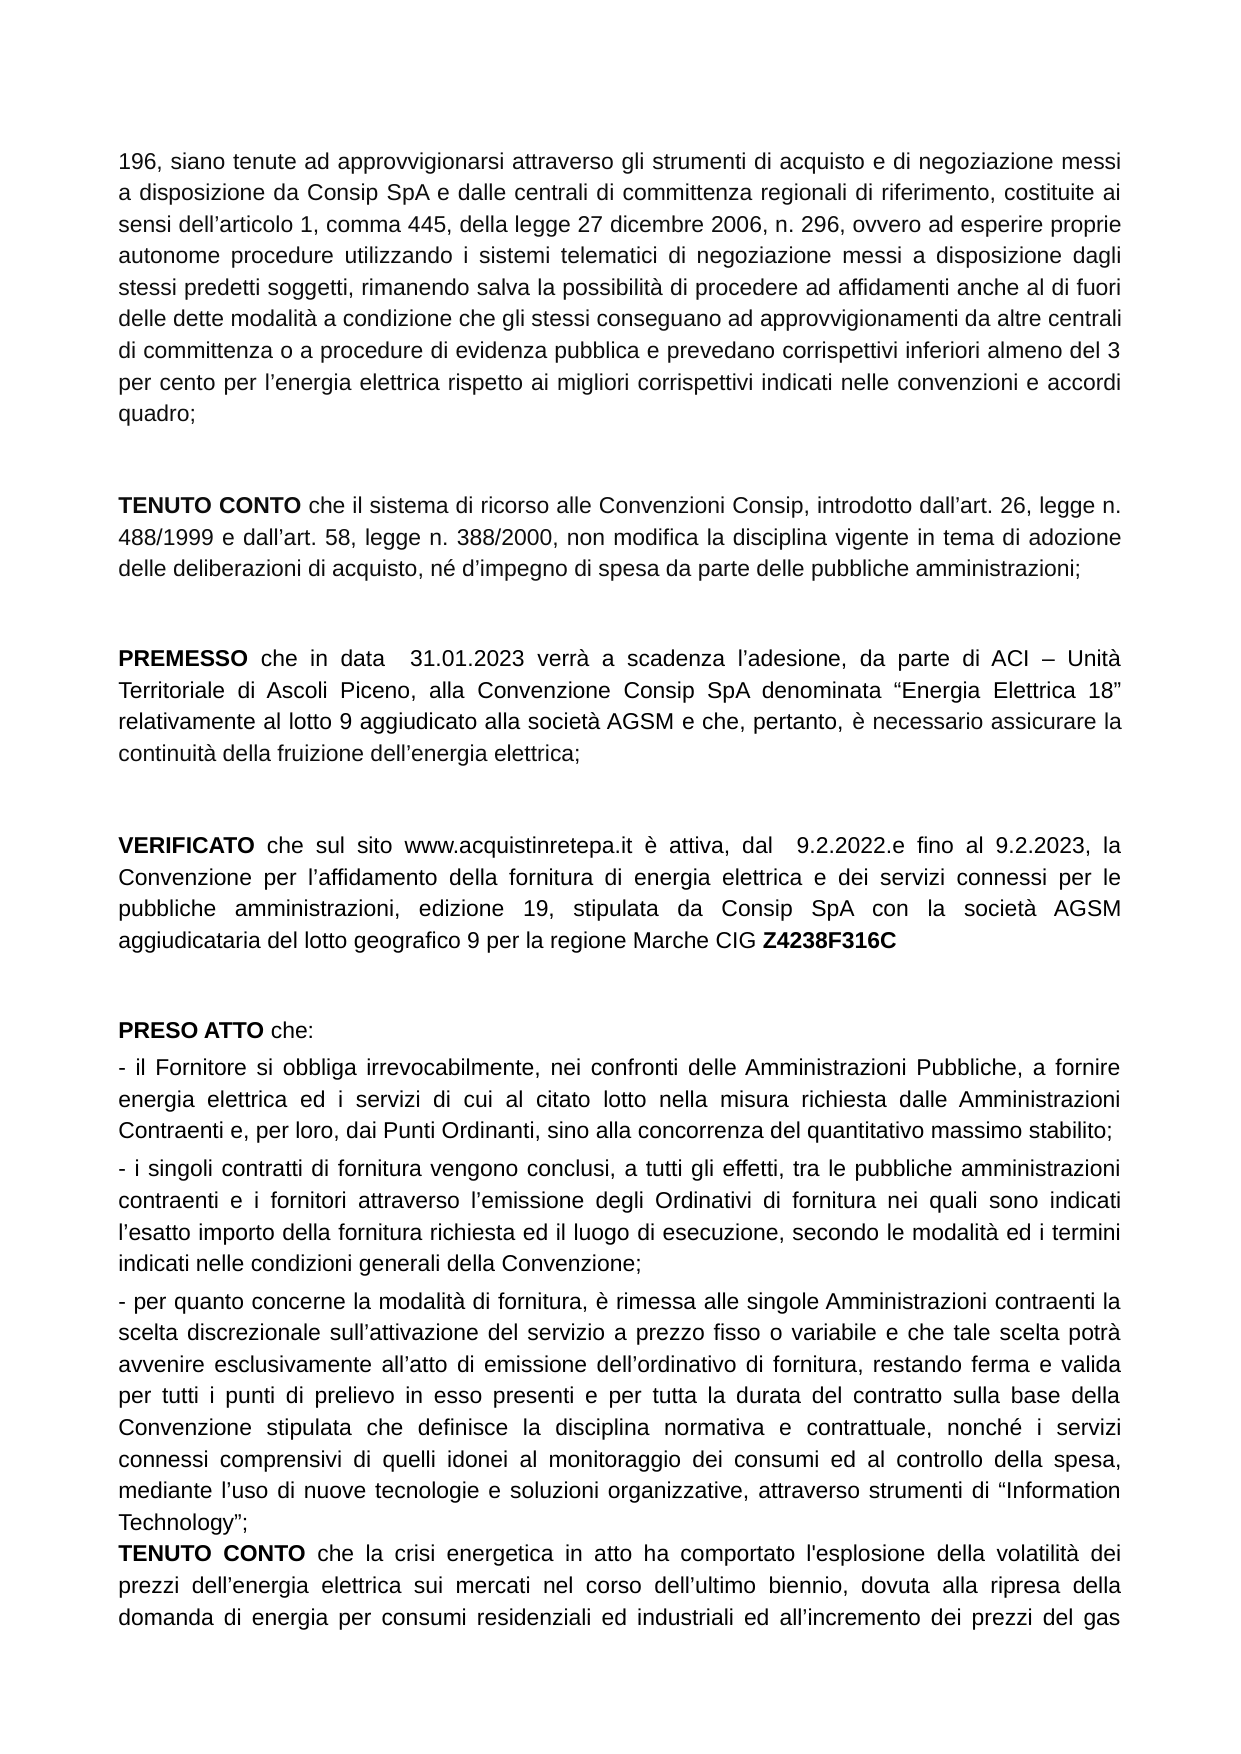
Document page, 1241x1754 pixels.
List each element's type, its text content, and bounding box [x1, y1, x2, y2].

text VERIFICATO che sul sito www.acquistinretepa.it è attiva, dal 9.2.2022.e fino al 9.2.2023, la Convenzione per l’affidamento della fornitura di energia elettrica e dei servizi connessi per le pubbliche amministrazioni, edizione 19, stipulata da Consip SpA con la società AGSM aggiudicataria del lotto geografico 9 per la regione Marche CIG Z4238F316C [118, 830, 1122, 953]
text PRESO ATTO che: [118, 1017, 1122, 1043]
text 196, siano tenute ad approvvigionarsi attraverso gli strumenti di acquisto e di negoziazione messi a disposizione da Consip SpA e dalle centrali di committenza regionali di riferimento, costituite ai sensi dell’articolo 1, comma 445, della legge 27 dicembre 2006, n. 296, ovvero ad esperire proprie autonome procedure utilizzando i sistemi telematici di negoziazione messi a disposizione dagli stessi predetti soggetti, rimanendo salva la possibilità di procedere ad affidamenti anche al di fuori delle dette modalità a condizione che gli stessi conseguano ad approvvigionamenti da altre centrali di committenza o a procedure di evidenza pubblica e prevedano corrispettivi inferiori almeno del 3 per cento per l’energia elettrica rispetto ai migliori corrispettivi indicati nelle convenzioni e accordi quadro; [118, 148, 1122, 426]
text - per quanto concerne la modalità di fornitura, è rimessa alle singole Amministrazioni contraenti la scelta discrezionale sull’attivazione del servizio a prezzo fisso o variabile e che tale scelta potrà avvenire esclusivamente all’atto di emissione dell’ordinativo di fornitura, restando ferma e valida per tutti i punti di prelievo in esso presenti e per tutta la durata del contratto sulla base della Convenzione stipulata che definisce la disciplina normativa e contrattuale, nonché i servizi connessi comprensivi di quelli idonei al monitoraggio dei consumi ed al controllo della spesa, mediante l’uso di nuove tecnologie e soluzioni organizzative, attraverso strumenti di “Information Technology”; [118, 1288, 1122, 1535]
text PREMESSO che in data 31.01.2023 verrà a scadenza l’adesione, da parte di ACI – Unità Territoriale di Ascoli Piceno, alla Convenzione Consip SpA denominata “Energia Elettrica 18” relativamente al lotto 9 aggiudicato alla società AGSM e che, pertanto, è necessario assicurare la continuità della fruizione dell’energia elettrica; [118, 645, 1122, 766]
text TENUTO CONTO che il sistema di ricorso alle Convenzioni Consip, introdotto dall’art. 26, legge n. 488/1999 e dall’art. 58, legge n. 388/2000, non modifica la disciplina vigente in tema di adozione delle deliberazioni di acquisto, né d’impegno di spesa da parte delle pubbliche amministrazioni; [118, 490, 1122, 582]
text - il Fornitore si obbliga irrevocabilmente, nei confronti delle Amministrazioni Pubbliche, a fornire energia elettrica ed i servizi di cui al citato lotto nella misura richiesta dalle Amministrazioni Contraenti e, per loro, dai Punti Ordinanti, sino alla concorrenza del quantitativo massimo stabilito; [118, 1054, 1122, 1144]
text TENUTO CONTO che la crisi energetica in atto ha comportato l'esplosione della volatilità dei prezzi dell’energia elettrica sui mercati nel corso dell’ultimo biennio, dovuta alla ripresa della domanda di energia per consumi residenziali ed industriali ed all’incremento dei prezzi del gas [118, 1540, 1122, 1630]
text - i singoli contratti di fornitura vengono conclusi, a tutti gli effetti, tra le pubbliche amministrazioni contraenti e i fornitori attraverso l’emissione degli Ordinativi di fornitura nei quali sono indicati l’esatto importo della fornitura richiesta ed il luogo di esecuzione, secondo le modalità ed i termini indicati nelle condizioni generali della Convenzione; [118, 1155, 1122, 1276]
